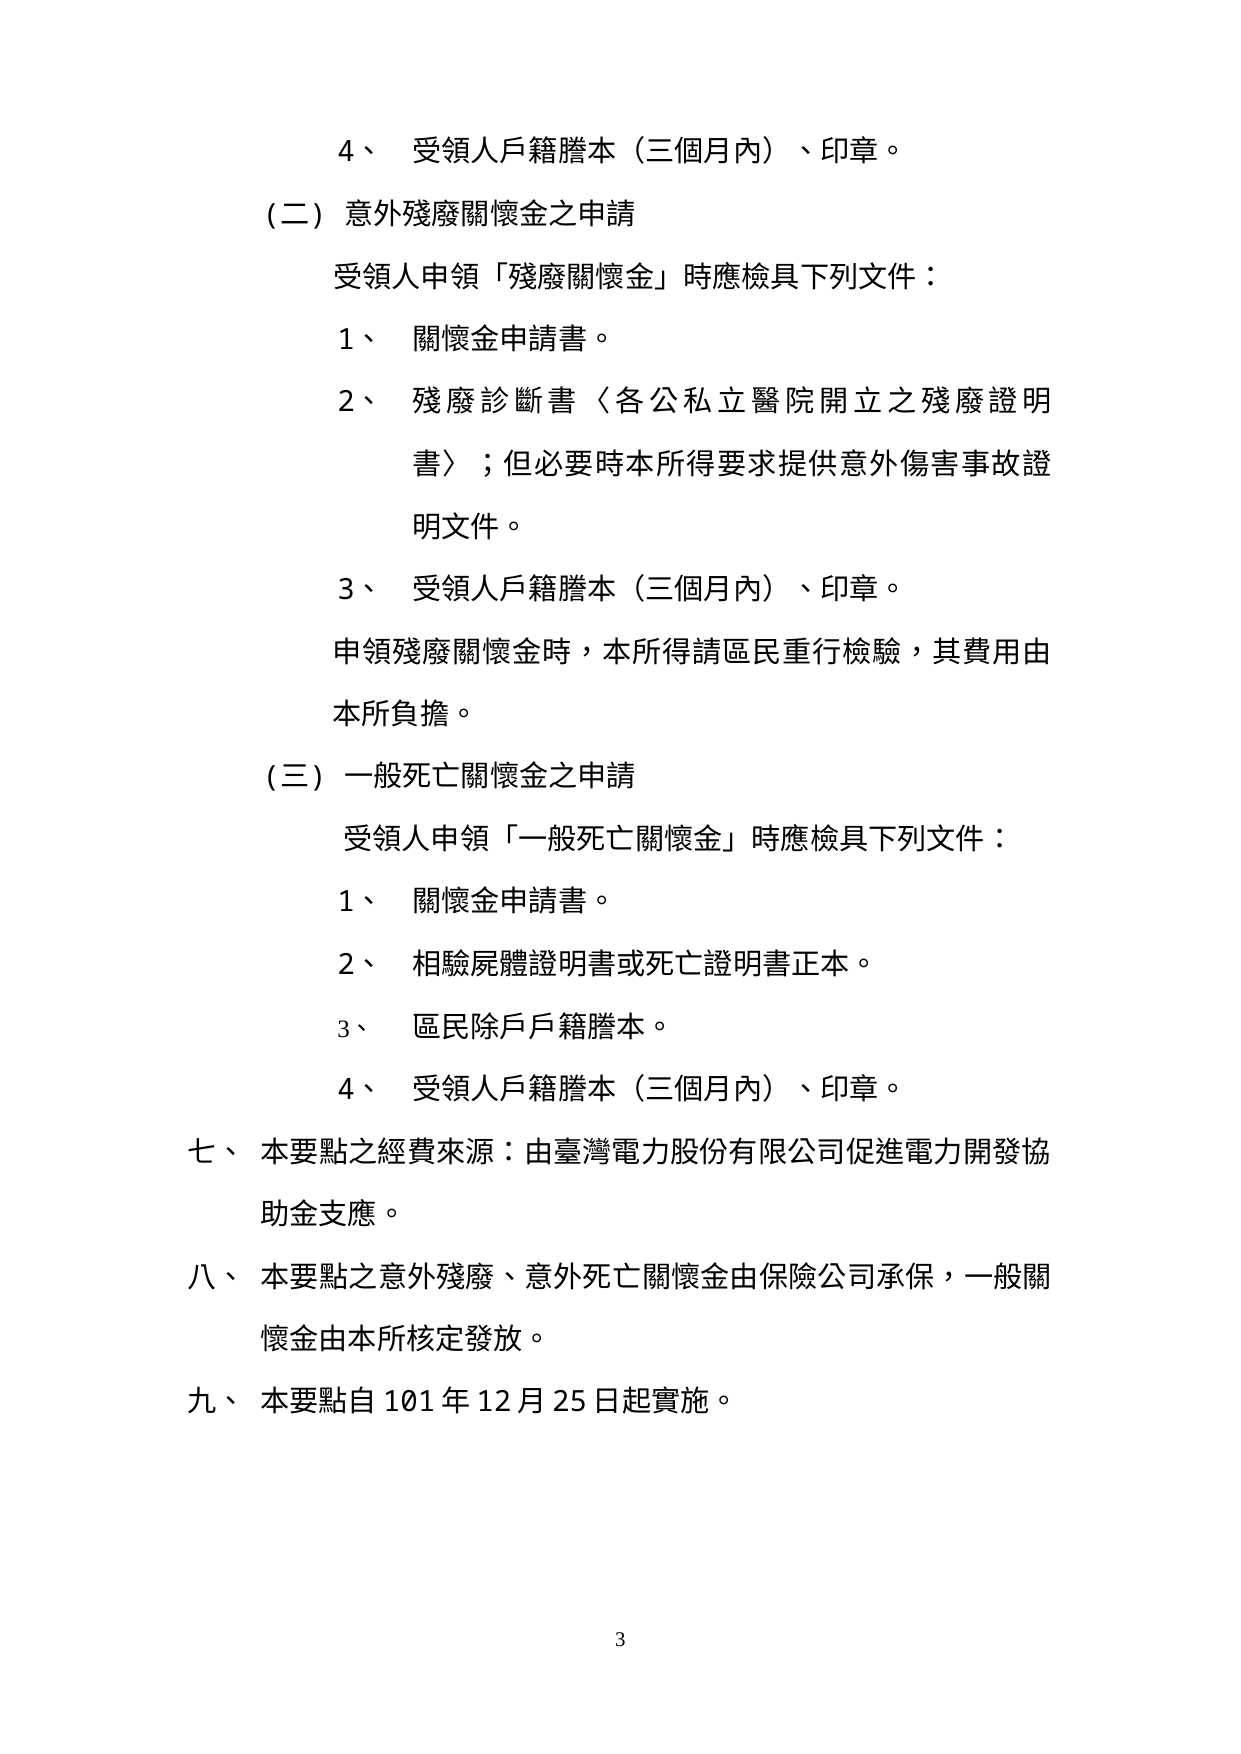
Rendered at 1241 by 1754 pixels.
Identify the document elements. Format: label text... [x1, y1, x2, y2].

text 八、 本要點之意外殘廢、意外死亡關懷金由保險公司承保，一般關懷金由本所核定發放。 [187, 1233, 1053, 1358]
text 受領人申領「殘廢關懷金」時應檢具下列文件： [187, 233, 1053, 295]
text 九、 本要點自101年12月25日起實施。 [187, 1358, 1053, 1420]
list 殘廢診斷書〈各公私立醫院開立之殘廢證明書〉；但必要時本所得要求提供意外傷害事故證明文件。 [337, 358, 1053, 545]
list 受領人戶籍謄本（三個月內）、印章。 [337, 108, 1053, 170]
text 受領人申領「一般死亡關懷金」時應檢具下列文件： [187, 795, 1053, 858]
text (二) 意外殘廢關懷金之申請 [262, 170, 1053, 233]
text 申領殘廢關懷金時，本所得請區民重行檢驗，其費用由本所負擔。 [332, 608, 1053, 733]
list 關懷金申請書。 [337, 295, 1053, 358]
list 受領人戶籍謄本（三個月內）、印章。 [337, 545, 1053, 608]
list 受領人戶籍謄本（三個月內）、印章。 [337, 1045, 1053, 1108]
list 相驗屍體證明書或死亡證明書正本。 [337, 920, 1053, 983]
text 七、 本要點之經費來源：由臺灣電力股份有限公司促進電力開發協助金支應。 [187, 1108, 1053, 1233]
text (三) 一般死亡關懷金之申請 [187, 733, 1053, 795]
list 關懷金申請書。 [337, 858, 1053, 920]
list 區民除戶戶籍謄本。 [337, 983, 1053, 1045]
